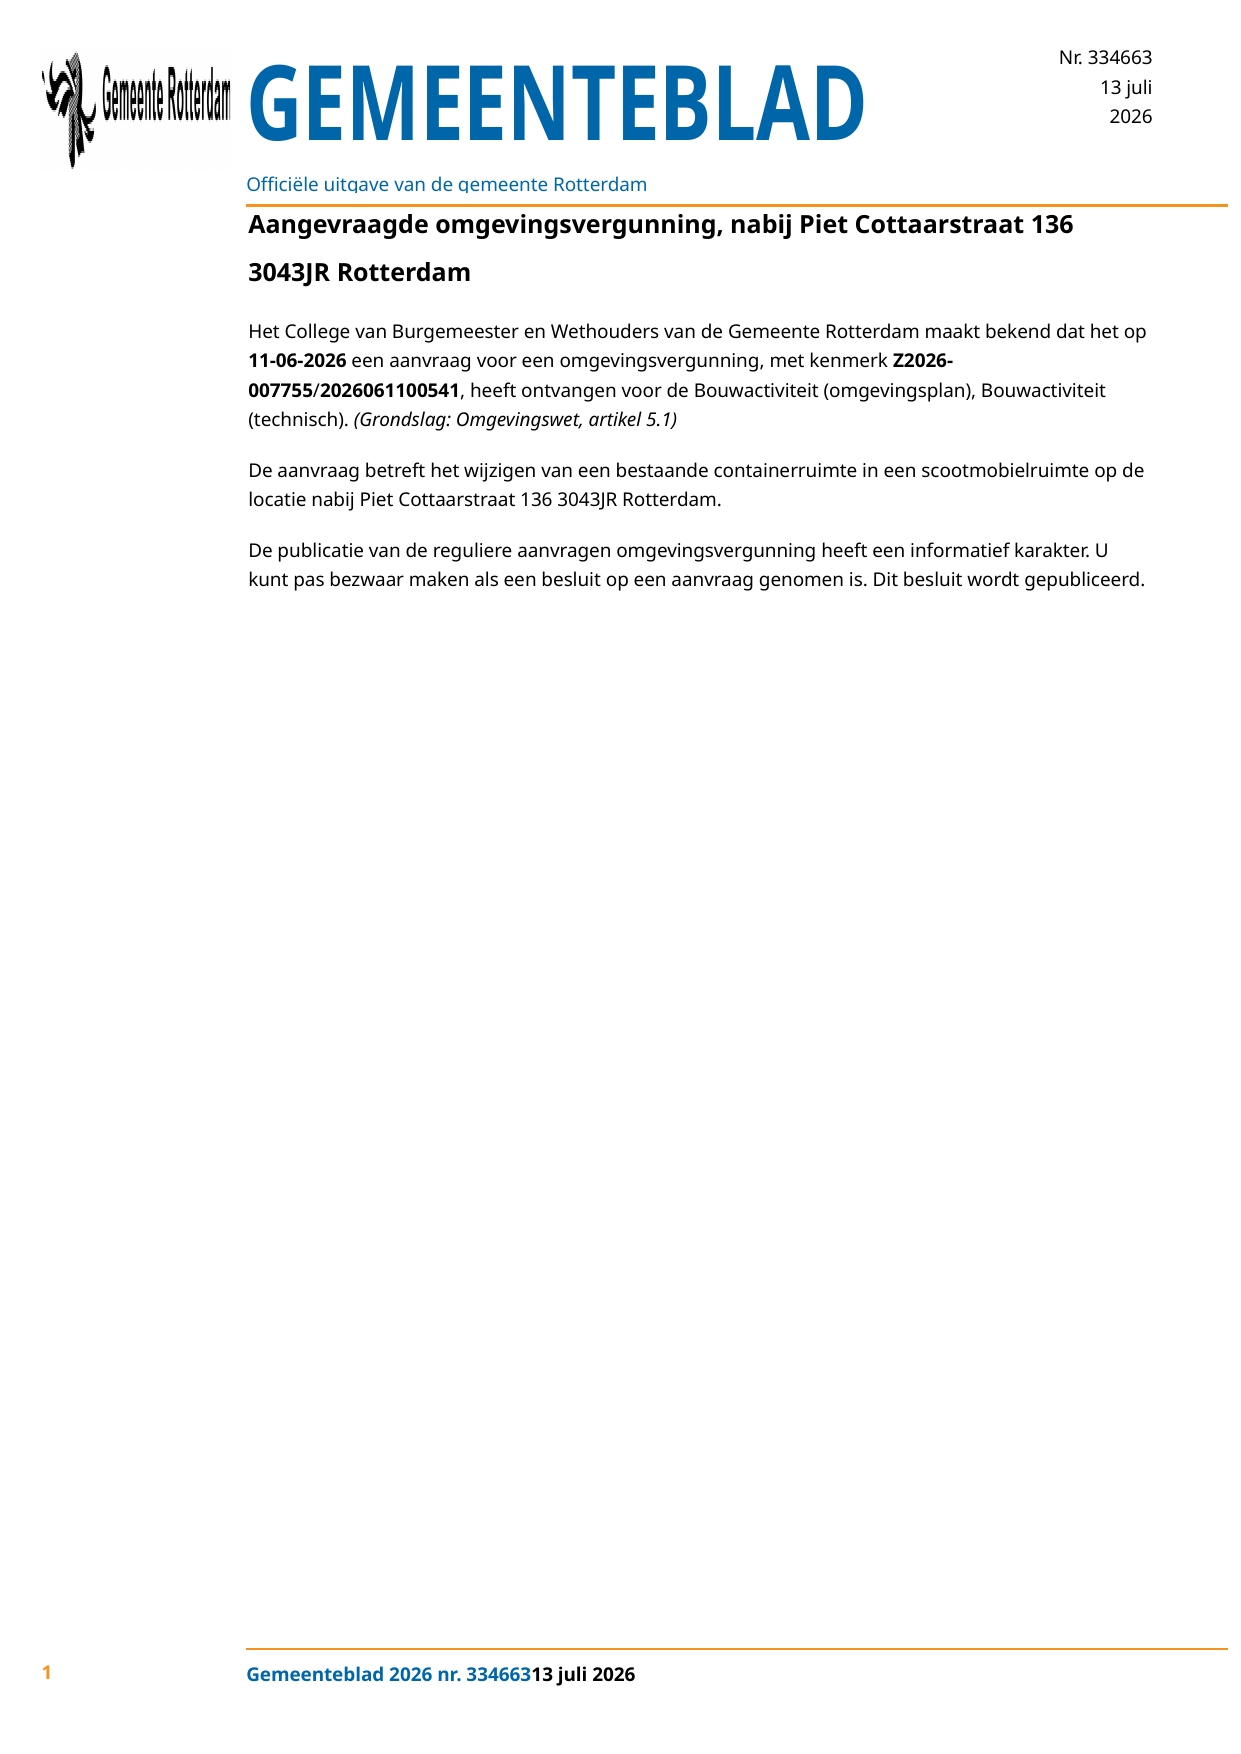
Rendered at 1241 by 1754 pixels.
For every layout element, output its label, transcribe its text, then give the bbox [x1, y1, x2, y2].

text De publicatie van de reguliere aanvragen omgevingsvergunning heeft een informatief karakter. U kunt pas bezwaar maken als een besluit op een aanvraag genomen is. Dit besluit wordt gepubliceerd. [248, 537, 1152, 592]
text Het College van Burgemeester en Wethouders van de Gemeente Rotterdam maakt bekend dat het op 11-06-2026 een aanvraag voor een omgevingsvergunning, met kenmerk Z2026-007755/2026061100541, heeft ontvangen voor de Bouwactiviteit (omgevingsplan), Bouwactiviteit (technisch). (Grondslag: Omgevingswet, artikel 5.1) [248, 318, 1152, 432]
text Aangevraagde omgevingsvergunning, nabij Piet Cottaarstraat 136 3043JR Rotterdam [248, 207, 1152, 288]
text De aanvraag betreft het wijzigen van een bestaande containerruimte in een scootmobielruimte op de locatie nabij Piet Cottaarstraat 136 3043JR Rotterdam. [248, 457, 1152, 512]
picture [41, 47, 231, 172]
